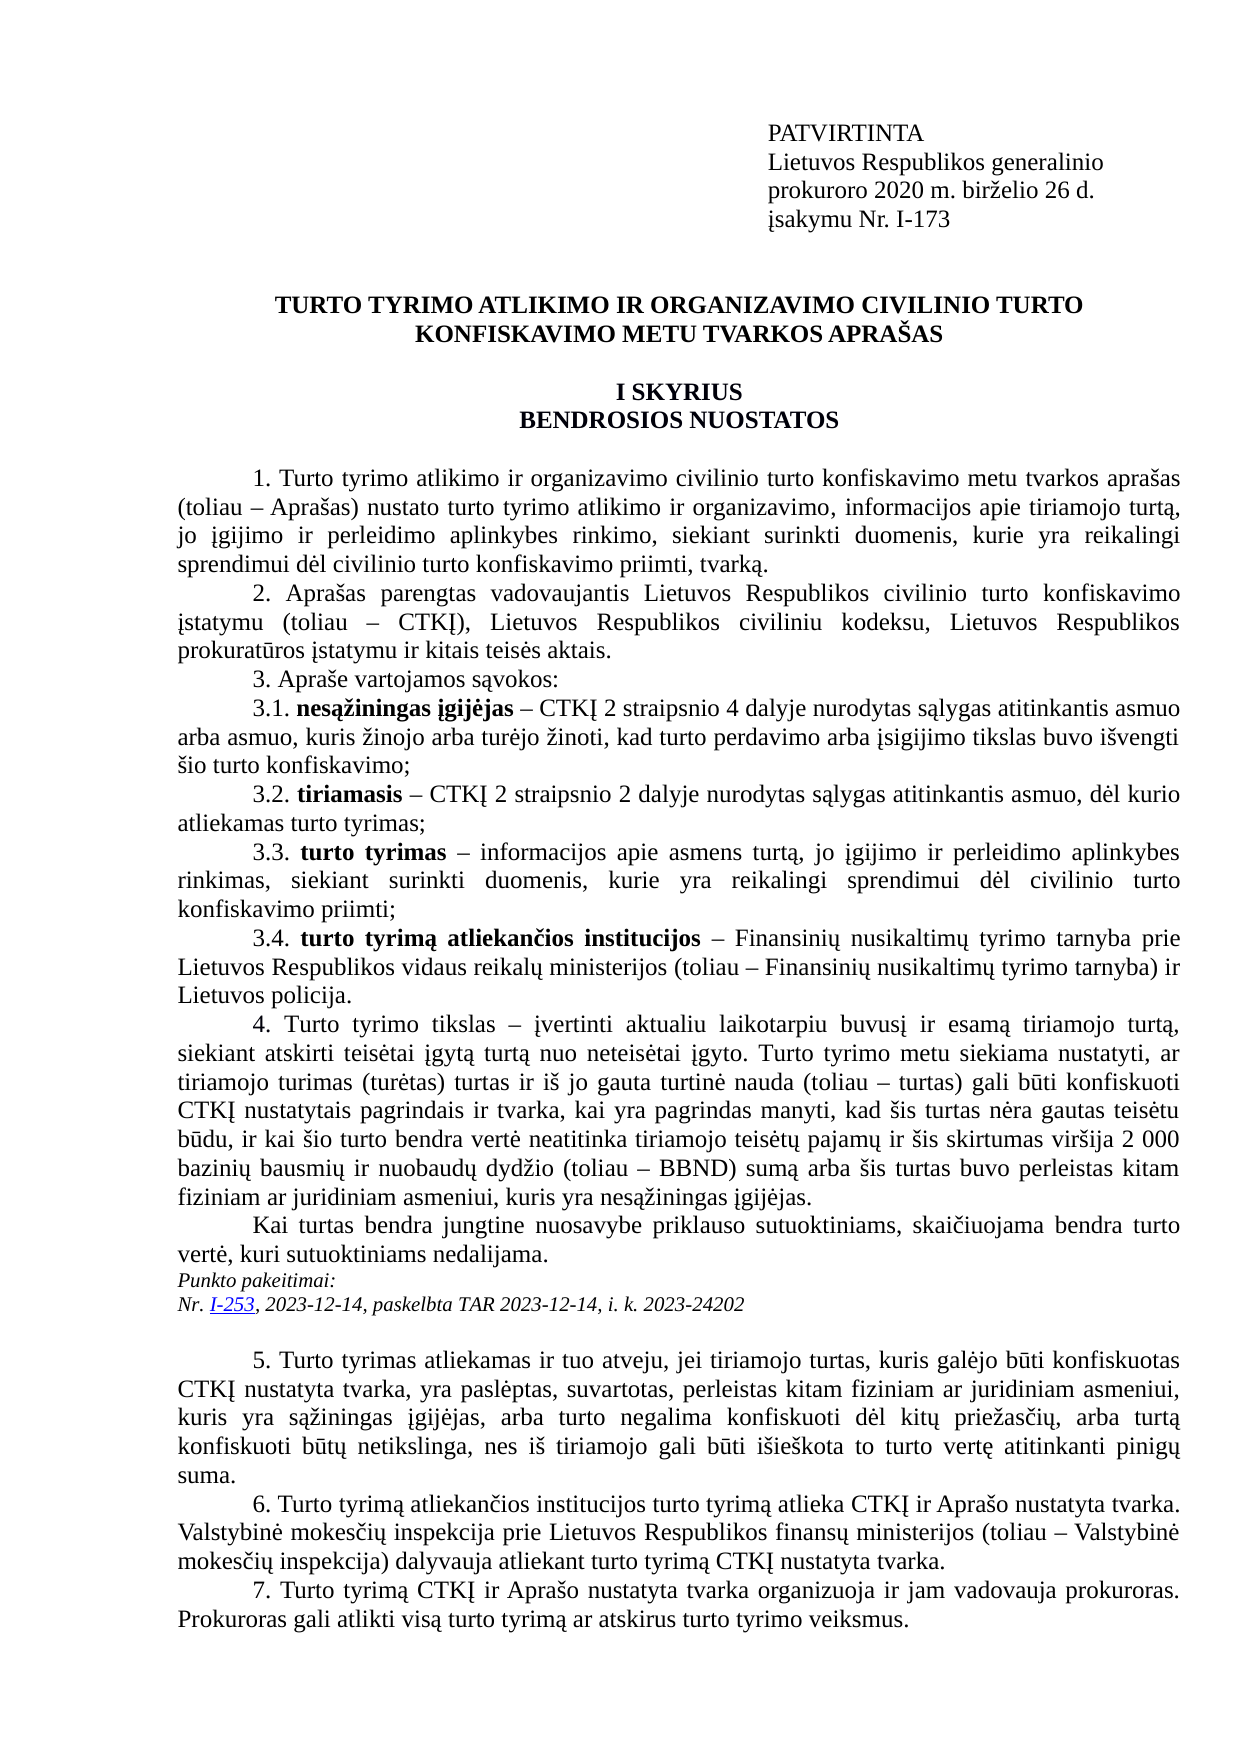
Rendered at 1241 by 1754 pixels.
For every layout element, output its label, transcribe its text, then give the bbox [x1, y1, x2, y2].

text 3.3. turto tyrimas – informacijos apie asmens turtą, jo įgijimo ir perleidimo aplinkybes rinkimas, siekiant surinkti duomenis, kurie yra reikalingi sprendimui dėl civilinio turto konfiskavimo priimti; [177, 837, 1181, 923]
text įsakymu Nr. I-173 [768, 204, 1181, 233]
text PATVIRTINTA [768, 118, 1181, 147]
text 2. Aprašas parengtas vadovaujantis Lietuvos Respublikos civilinio turto konfiskavimo įstatymu (toliau – CTKĮ), Lietuvos Respublikos civiliniu kodeksu, Lietuvos Respublikos prokuratūros įstatymu ir kitais teisės aktais. [177, 578, 1181, 664]
text 3.4. turto tyrimą atliekančios institucijos – Finansinių nusikaltimų tyrimo tarnyba prie Lietuvos Respublikos vidaus reikalų ministerijos (toliau – Finansinių nusikaltimų tyrimo tarnyba) ir Lietuvos policija. [177, 923, 1181, 1009]
text TURTO TYRIMO ATLIKIMO IR ORGANIZAVIMO CIVILINIO TURTO KONFISKAVIMO METU TVARKOS APRAŠAS [177, 291, 1181, 348]
text 5. Turto tyrimas atliekamas ir tuo atveju, jei tiriamojo turtas, kuris galėjo būti konfiskuotas CTKĮ nustatyta tvarka, yra paslėptas, suvartotas, perleistas kitam fiziniam ar juridiniam asmeniui, kuris yra sąžiningas įgijėjas, arba turto negalima konfiskuoti dėl kitų priežasčių, arba turtą konfiskuoti būtų netikslinga, nes iš tiriamojo gali būti išieškota to turto vertę atitinkanti pinigų suma. [177, 1345, 1181, 1489]
text prokuroro 2020 m. birželio 26 d. [768, 176, 1181, 204]
text Nr. I-253, 2023-12-14, paskelbta TAR 2023-12-14, i. k. 2023-24202 [177, 1292, 1181, 1316]
text Punkto pakeitimai: [177, 1268, 1181, 1292]
text 3. Apraše vartojamos sąvokos: [177, 664, 1181, 693]
text Lietuvos Respublikos generalinio [768, 147, 1181, 176]
text I SKYRIUS [177, 377, 1181, 406]
text 4. Turto tyrimo tikslas – įvertinti aktualiu laikotarpiu buvusį ir esamą tiriamojo turtą, siekiant atskirti teisėtai įgytą turtą nuo neteisėtai įgyto. Turto tyrimo metu siekiama nustatyti, ar tiriamojo turimas (turėtas) turtas ir iš jo gauta turtinė nauda (toliau – turtas) gali būti konfiskuoti CTKĮ nustatytais pagrindais ir tvarka, kai yra pagrindas manyti, kad šis turtas nėra gautas teisėtu būdu, ir kai šio turto bendra vertė neatitinka tiriamojo teisėtų pajamų ir šis skirtumas viršija 2 000 bazinių bausmių ir nuobaudų dydžio (toliau – BBND) sumą arba šis turtas buvo perleistas kitam fiziniam ar juridiniam asmeniui, kuris yra nesąžiningas įgijėjas. [177, 1009, 1181, 1211]
text 6. Turto tyrimą atliekančios institucijos turto tyrimą atlieka CTKĮ ir Aprašo nustatyta tvarka. Valstybinė mokesčių inspekcija prie Lietuvos Respublikos finansų ministerijos (toliau – Valstybinė mokesčių inspekcija) dalyvauja atliekant turto tyrimą CTKĮ nustatyta tvarka. [177, 1489, 1181, 1575]
text 1. Turto tyrimo atlikimo ir organizavimo civilinio turto konfiskavimo metu tvarkos aprašas (toliau – Aprašas) nustato turto tyrimo atlikimo ir organizavimo, informacijos apie tiriamojo turtą, jo įgijimo ir perleidimo aplinkybes rinkimo, siekiant surinkti duomenis, kurie yra reikalingi sprendimui dėl civilinio turto konfiskavimo priimti, tvarką. [177, 463, 1181, 578]
text Kai turtas bendra jungtine nuosavybe priklauso sutuoktiniams, skaičiuojama bendra turto vertė, kuri sutuoktiniams nedalijama. [177, 1211, 1181, 1268]
text 3.1. nesąžiningas įgijėjas – CTKĮ 2 straipsnio 4 dalyje nurodytas sąlygas atitinkantis asmuo arba asmuo, kuris žinojo arba turėjo žinoti, kad turto perdavimo arba įsigijimo tikslas buvo išvengti šio turto konfiskavimo; [177, 693, 1181, 779]
text BENDROSIOS NUOSTATOS [177, 406, 1181, 434]
text 7. Turto tyrimą CTKĮ ir Aprašo nustatyta tvarka organizuoja ir jam vadovauja prokuroras. Prokuroras gali atlikti visą turto tyrimą ar atskirus turto tyrimo veiksmus. [177, 1575, 1181, 1632]
text 3.2. tiriamasis – CTKĮ 2 straipsnio 2 dalyje nurodytas sąlygas atitinkantis asmuo, dėl kurio atliekamas turto tyrimas; [177, 779, 1181, 837]
